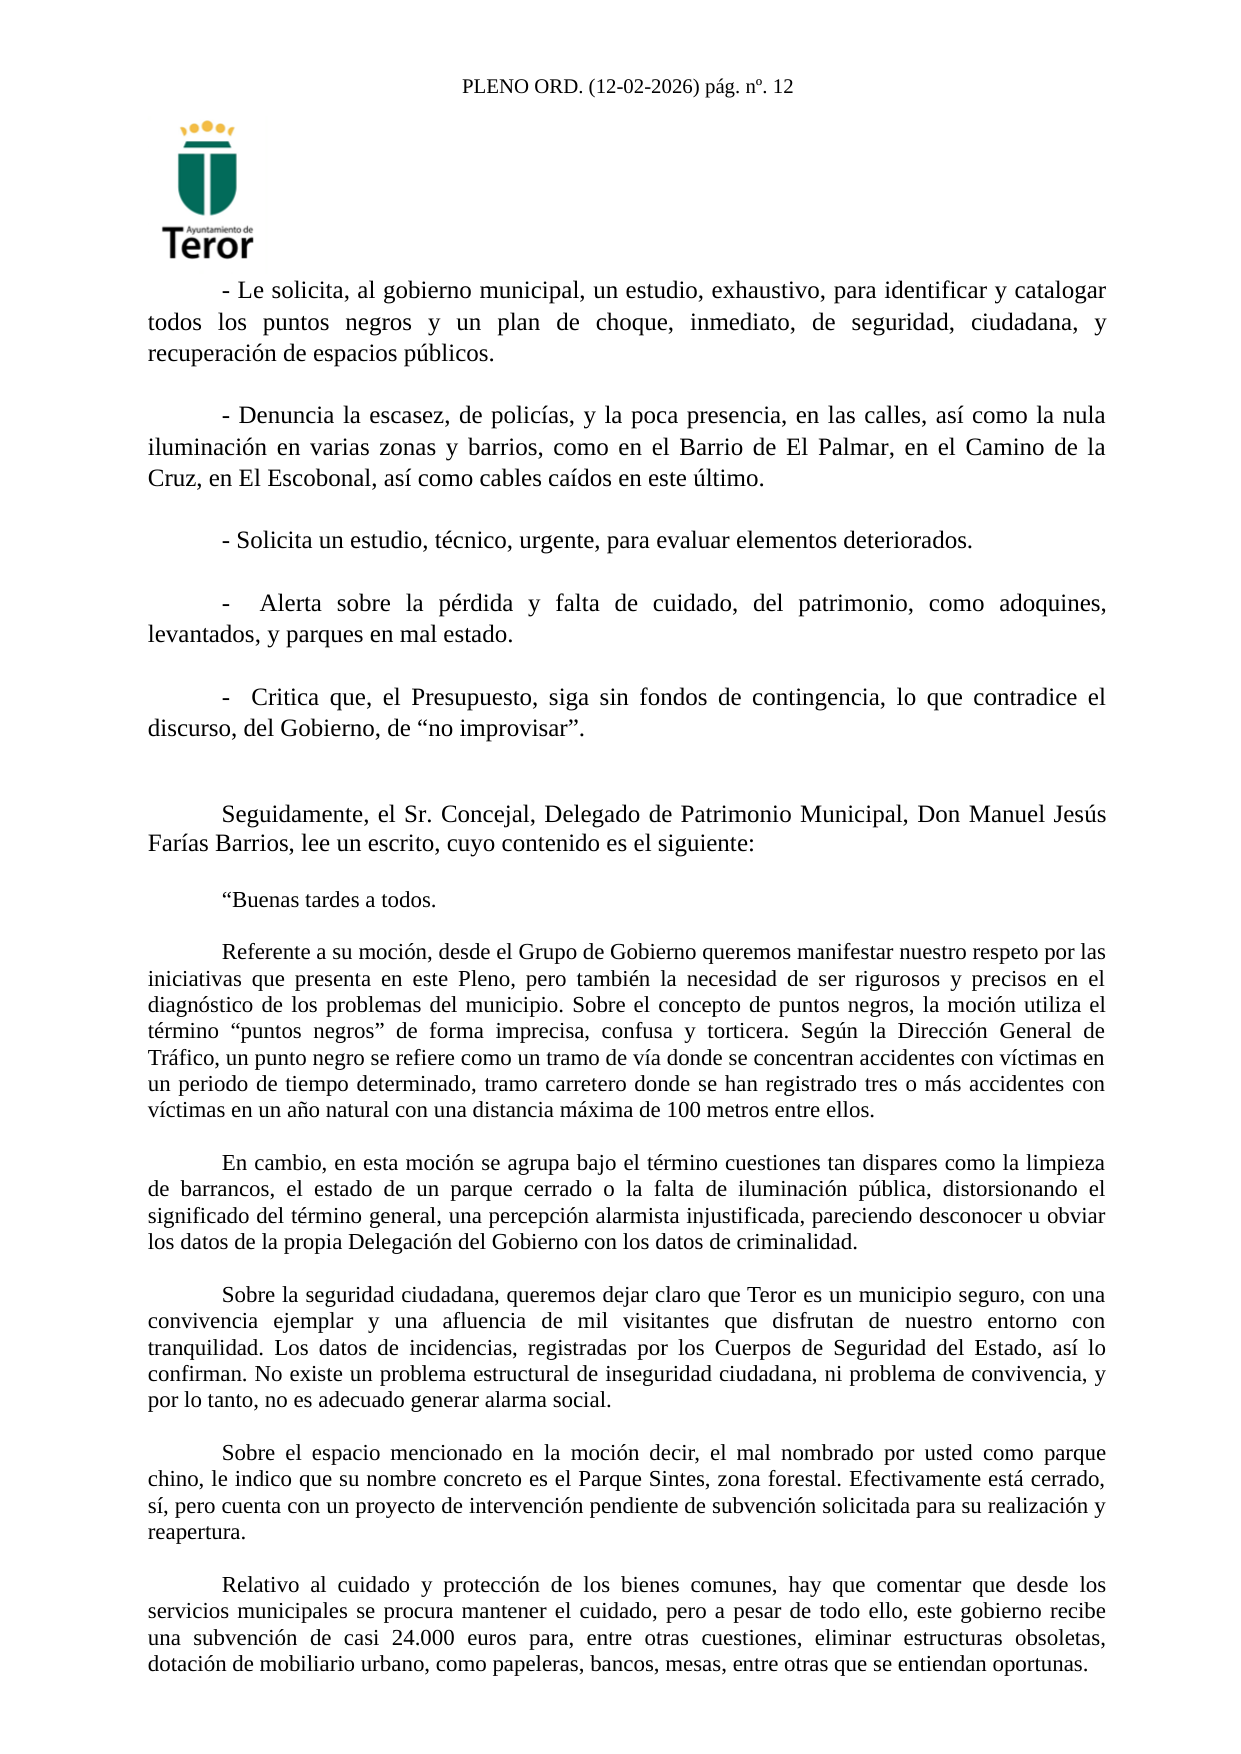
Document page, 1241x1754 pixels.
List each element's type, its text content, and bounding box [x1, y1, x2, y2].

text Sobre la seguridad ciudadana, queremos dejar claro que Teror es un municipio seguro, con una convivencia ejemplar y una afluencia de mil visitantes que disfrutan de nuestro entorno con tranquilidad. Los datos de incidencias, registradas por los Cuerpos de Seguridad del Estado, así lo confirman. No existe un problema estructural de inseguridad ciudadana, ni problema de convivencia, y por lo tanto, no es adecuado generar alarma social. [148, 1281, 1107, 1413]
text Sobre el espacio mencionado en la moción decir, el mal nombrado por usted como parque chino, le indico que su nombre concreto es el Parque Sintes, zona forestal. Efectivamente está cerrado, sí, pero cuenta con un proyecto de intervención pendiente de subvención solicitada para su realización y reapertura. [148, 1439, 1107, 1544]
text En cambio, en esta moción se agrupa bajo el término cuestiones tan dispares como la limpieza de barrancos, el estado de un parque cerrado o la falta de iluminación pública, distorsionando el significado del término general, una percepción alarmista injustificada, pareciendo desconocer u obviar los datos de la propia Delegación del Gobierno con los datos de criminalidad. [148, 1149, 1107, 1254]
text - Le solicita, al gobierno municipal, un estudio, exhaustivo, para identificar y catalogar todos los puntos negros y un plan de choque, inmediato, de seguridad, ciudadana, y recuperación de espacios públicos. [148, 273, 1107, 367]
text - Denuncia la escasez, de policías, y la poca presencia, en las calles, así como la nula iluminación en varias zonas y barrios, como en el Barrio de El Palmar, en el Camino de la Cruz, en El Escobonal, así como cables caídos en este último. [148, 398, 1107, 492]
text - Alerta sobre la pérdida y falta de cuidado, del patrimonio, como adoquines, levantados, y parques en mal estado. [148, 586, 1107, 648]
text Relativo al cuidado y protección de los bienes comunes, hay que comentar que desde los servicios municipales se procura mantener el cuidado, pero a pesar de todo ello, este gobierno recibe una subvención de casi 24.000 euros para, entre otras cuestiones, eliminar estructuras obsoletas, dotación de mobiliario urbano, como papeleras, bancos, mesas, entre otras que se entiendan oportunas. [148, 1571, 1107, 1676]
text - Solicita un estudio, técnico, urgente, para evaluar elementos deteriorados. [148, 523, 1107, 554]
text Referente a su moción, desde el Grupo de Gobierno queremos manifestar nuestro respeto por las iniciativas que presenta en este Pleno, pero también la necesidad de ser rigurosos y precisos en el diagnóstico de los problemas del municipio. Sobre el concepto de puntos negros, la moción utiliza el término “puntos negros” de forma imprecisa, confusa y torticera. Según la Dirección General de Tráfico, un punto negro se refiere como un tramo de vía donde se concentran accidentes con víctimas en un periodo de tiempo determinado, tramo carretero donde se han registrado tres o más accidentes con víctimas en un año natural con una distancia máxima de 100 metros entre ellos. [148, 938, 1107, 1123]
text Seguidamente, el Sr. Concejal, Delegado de Patrimonio Municipal, Don Manuel Jesús Farías Barrios, lee un escrito, cuyo contenido es el siguiente: [148, 799, 1107, 857]
text “Buenas tardes a todos. [148, 886, 1107, 912]
text - Critica que, el Presupuesto, siga sin fondos de contingencia, lo que contradice el discurso, del Gobierno, de “no improvisar”. [148, 679, 1107, 742]
